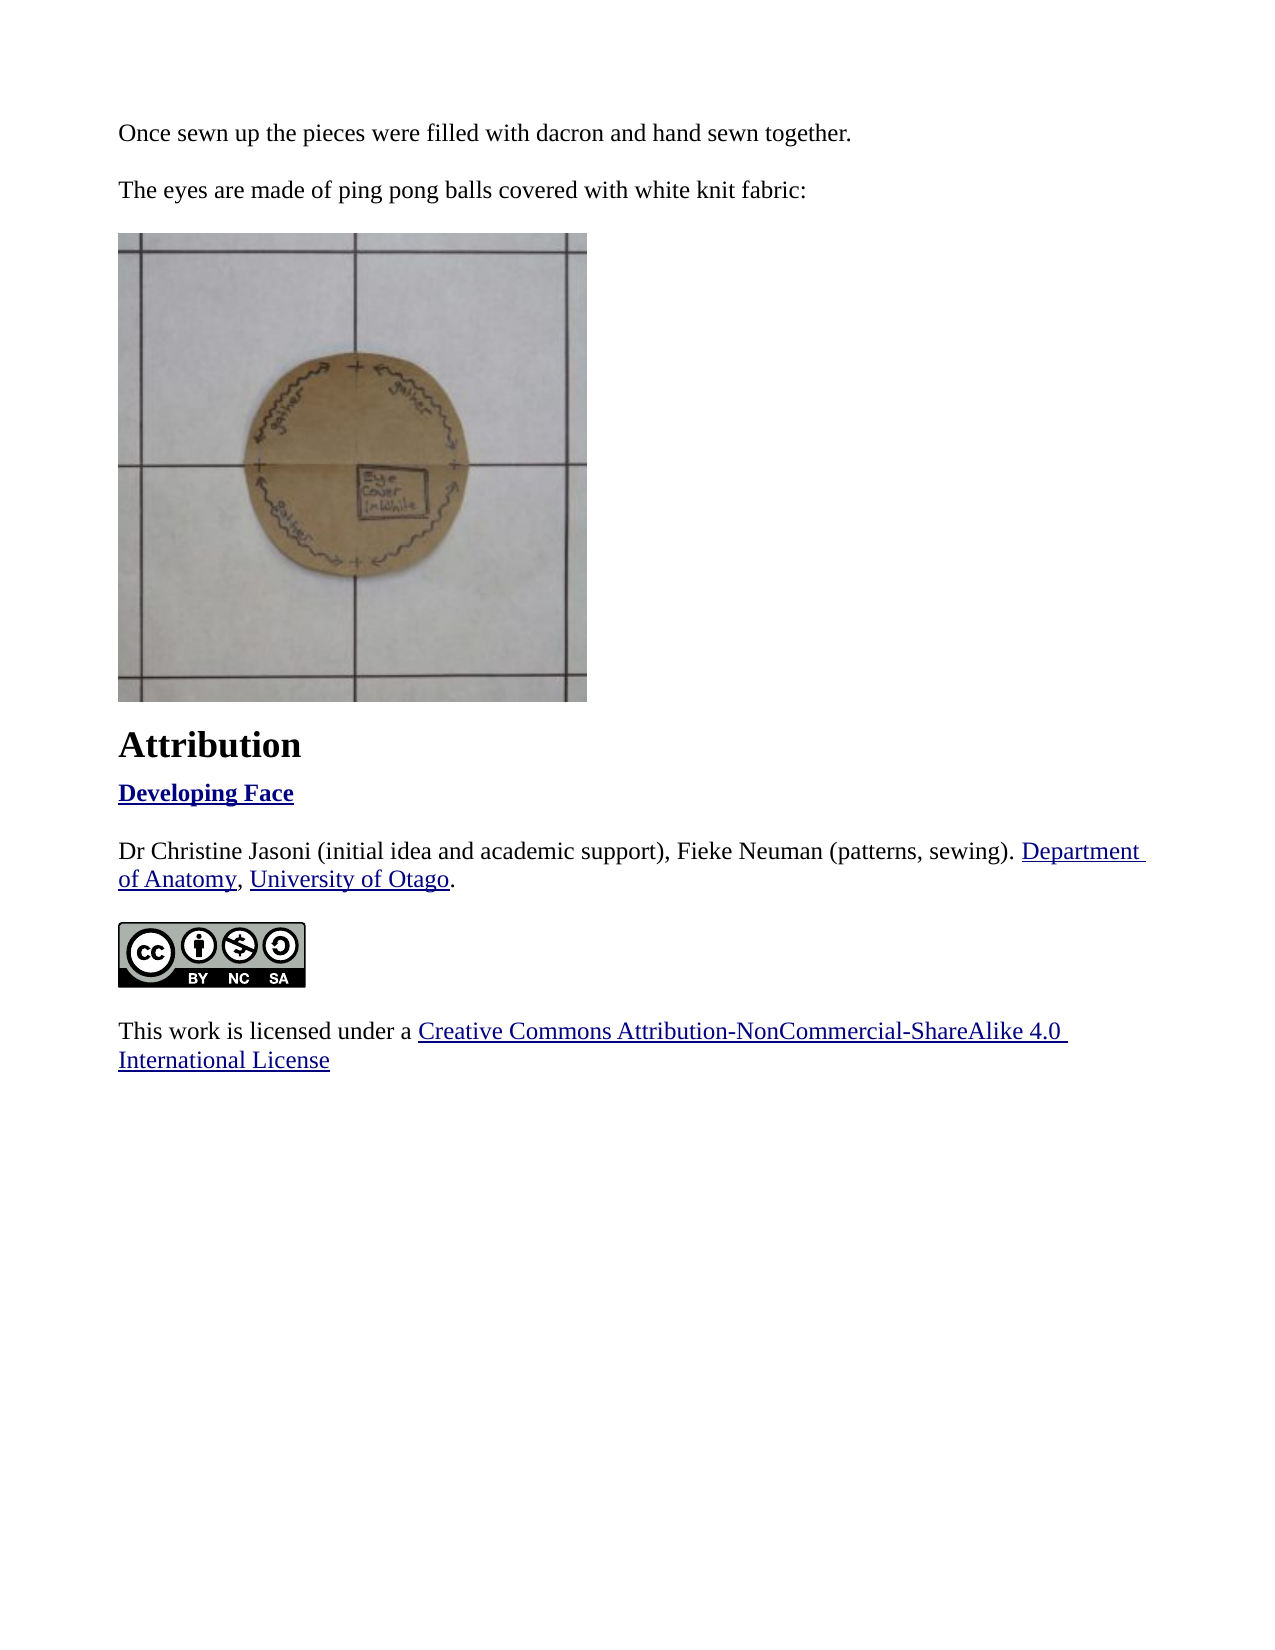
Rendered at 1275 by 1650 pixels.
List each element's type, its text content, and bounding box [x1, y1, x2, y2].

subtitle Attribution [118, 723, 1157, 766]
text Developing Face [118, 778, 1157, 807]
text Once sewn up the pieces were filled with dacron and hand sewn together. [118, 118, 1157, 147]
text Dr Christine Jasoni (initial idea and academic support), Fieke Neuman (patterns, sewing). Department of Anatomy, University of Otago. [118, 836, 1157, 893]
text The eyes are made of ping pong balls covered with white knit fabric: [118, 176, 1157, 204]
text This work is licensed under a Creative Commons Attribution-NonCommercial-ShareAlike 4.0 International License [118, 1016, 1157, 1074]
picture [118, 233, 587, 702]
